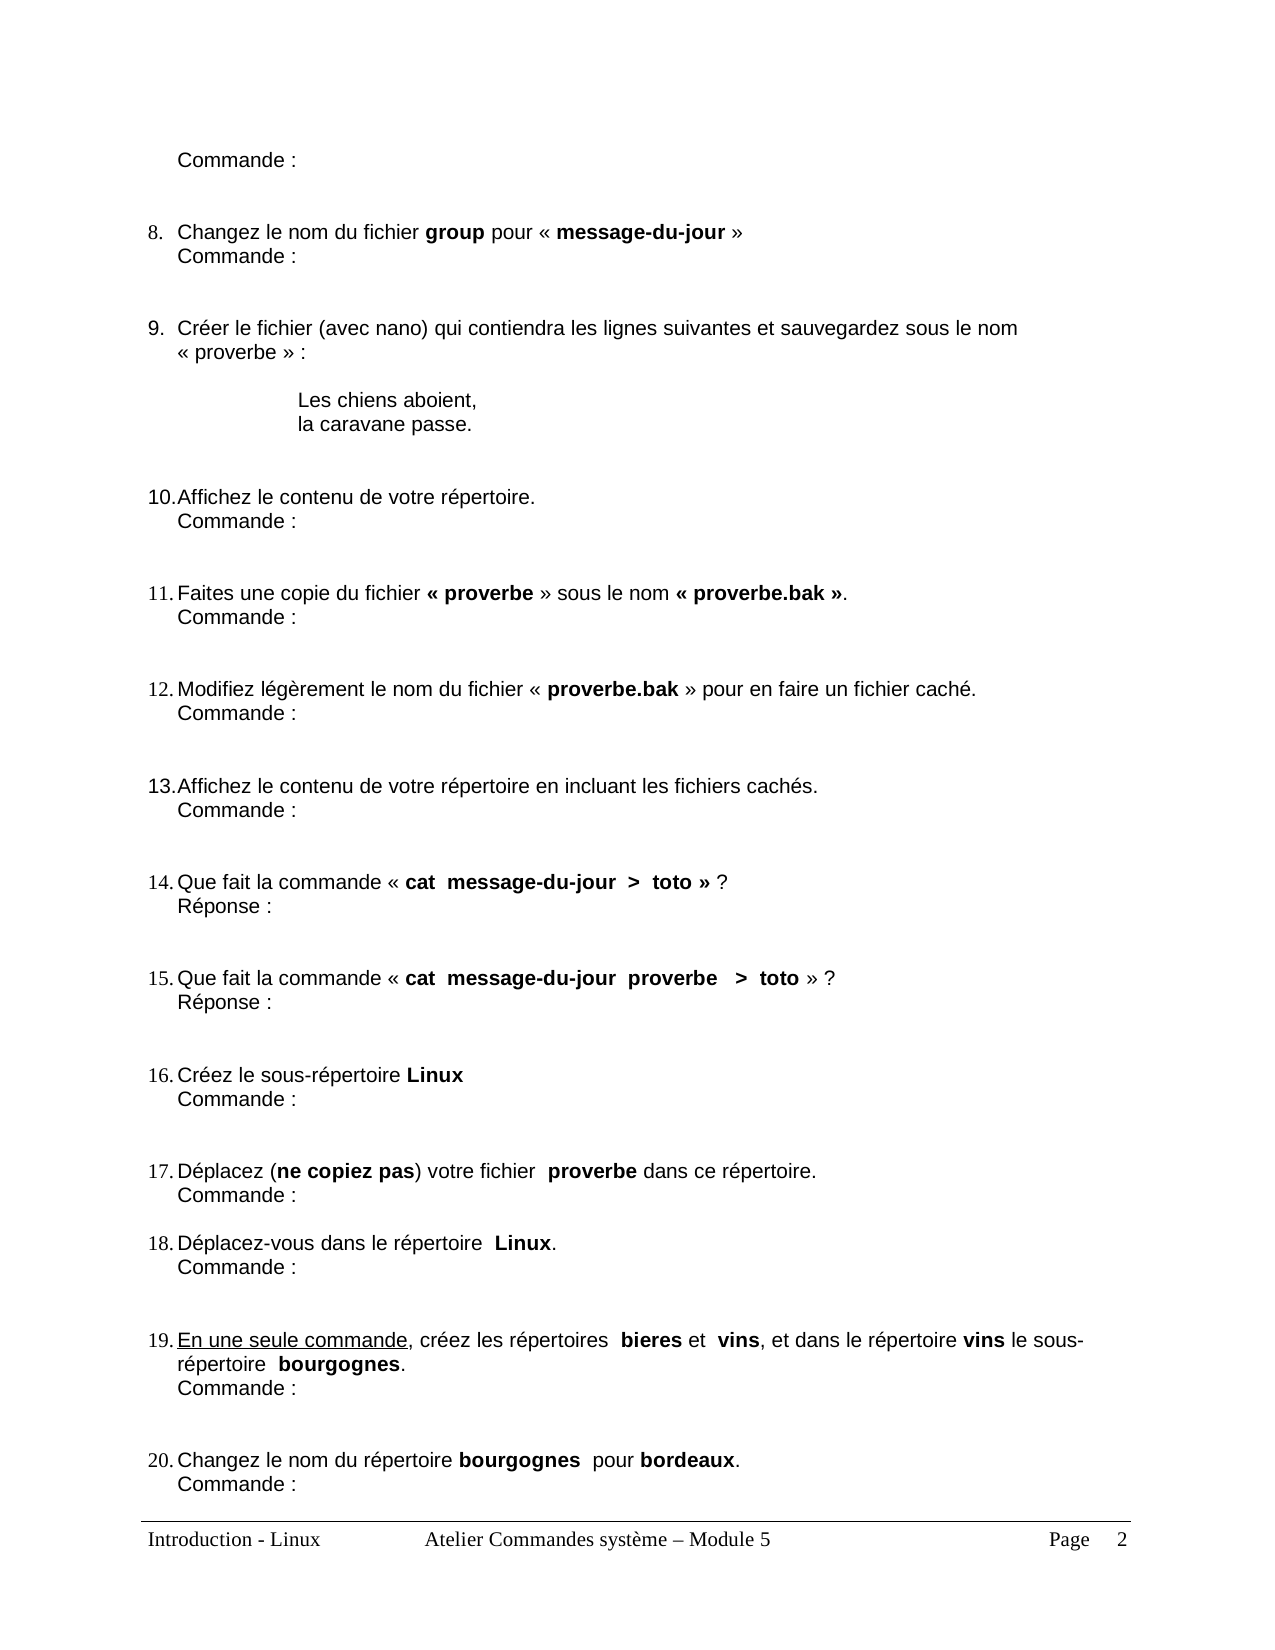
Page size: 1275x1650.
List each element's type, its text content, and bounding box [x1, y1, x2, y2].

list Que fait la commande « cat message-du-jour proverbe > toto » ? [148, 966, 1127, 990]
list Changez le nom du fichier group pour « message-du-jour » [148, 220, 1127, 244]
text Commande : [177, 509, 1127, 533]
text Commande : [177, 701, 1127, 725]
text Commande : [177, 1472, 1127, 1496]
list Déplacez (ne copiez pas) votre fichier proverbe dans ce répertoire. [148, 1159, 1127, 1183]
list Affichez le contenu de votre répertoire. [148, 484, 1127, 509]
text Commande : [177, 244, 1127, 268]
text Commande : [177, 1376, 1127, 1400]
list Créez le sous-répertoire Linux [148, 1062, 1127, 1087]
list Créer le fichier (avec nano) qui contiendra les lignes suivantes et sauvegardez sous le nom « proverbe » : [148, 316, 1127, 364]
list Faites une copie du fichier « proverbe » sous le nom « proverbe.bak ». [148, 581, 1127, 605]
text Commande : [177, 1255, 1127, 1279]
list Que fait la commande « cat message-du-jour > toto » ? [148, 870, 1127, 894]
text Commande : [177, 605, 1127, 629]
text Commande : [177, 798, 1127, 822]
text Réponse : [177, 990, 1127, 1014]
text Les chiens aboient, [298, 388, 1127, 412]
text Commande : [177, 1183, 1127, 1207]
list Déplacez-vous dans le répertoire Linux. [148, 1231, 1127, 1255]
list En une seule commande, créez les répertoires bieres et vins, et dans le répertoire vins le sous-répertoire bourgognes. [148, 1327, 1127, 1376]
text la caravane passe. [298, 412, 1127, 436]
text Réponse : [177, 894, 1127, 918]
list Changez le nom du répertoire bourgognes pour bordeaux. [148, 1448, 1127, 1472]
list Modifiez légèrement le nom du fichier « proverbe.bak » pour en faire un fichier caché. [148, 677, 1127, 701]
list Affichez le contenu de votre répertoire en incluant les fichiers cachés. [148, 773, 1127, 798]
text Commande : [177, 148, 1127, 172]
text Commande : [177, 1087, 1127, 1111]
